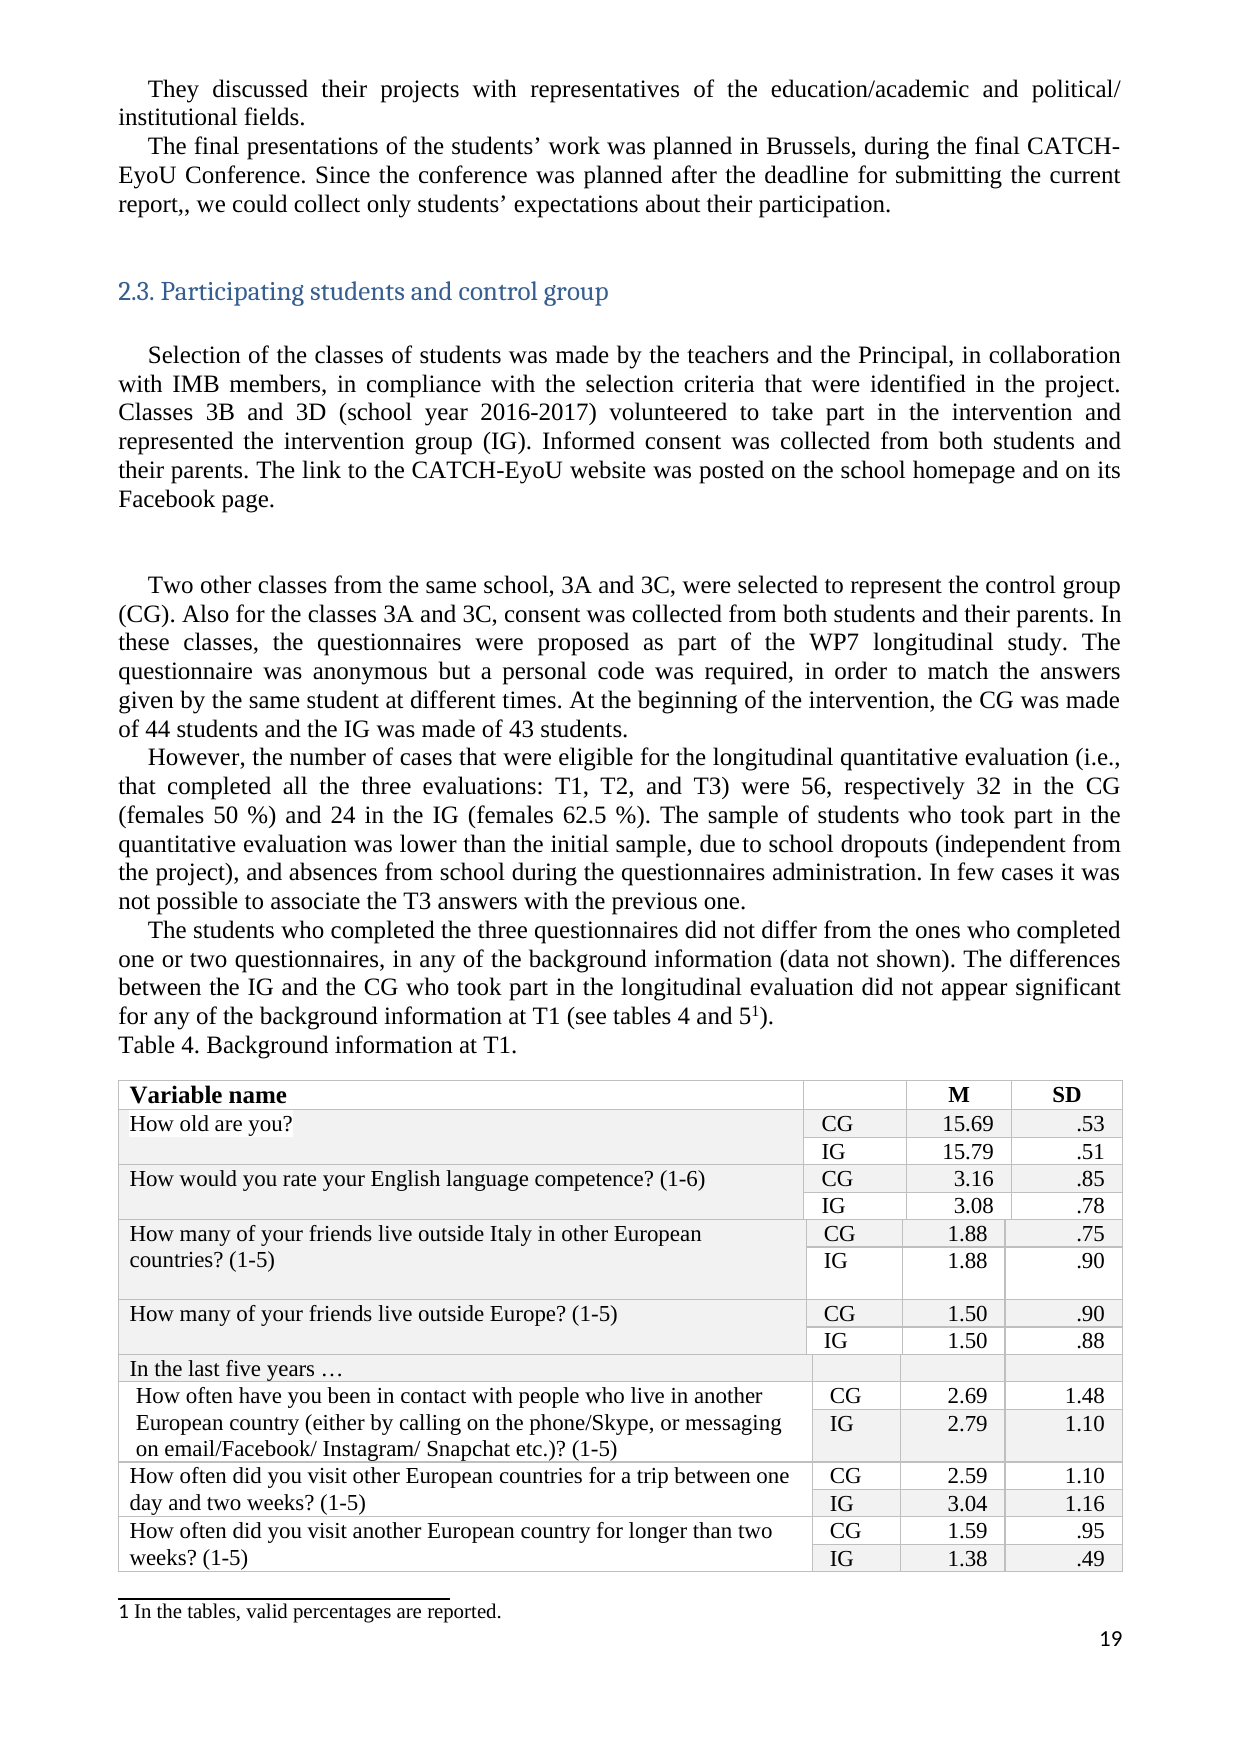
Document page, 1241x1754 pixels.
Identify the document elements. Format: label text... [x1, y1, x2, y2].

table_cell 3.04 [901, 1490, 1004, 1516]
table_cell [813, 1355, 900, 1381]
table_cell IG [813, 1545, 900, 1571]
table_cell CG [813, 1463, 900, 1489]
table_cell .49 [1006, 1545, 1122, 1571]
table_cell [1006, 1355, 1122, 1381]
table_cell IG [813, 1490, 900, 1516]
table_cell 3.08 [907, 1193, 1011, 1219]
table_cell 1.50 [903, 1300, 1004, 1326]
table_cell 1.38 [901, 1545, 1004, 1571]
table_cell IG [807, 1248, 902, 1299]
text The final presentations of the students’ work was planned in Brussels, during the final CATCH-EyoU Conference. Since the conference was planned after the deadline for submitting the current report,, we could collect only students’ expectations about their participation. [118, 131, 1122, 217]
table_cell [901, 1355, 1004, 1381]
table_cell 1.10 [1006, 1410, 1122, 1461]
table_cell .75 [1006, 1220, 1122, 1246]
table_cell IG [807, 1328, 902, 1354]
table_cell 1.16 [1006, 1490, 1122, 1516]
table_header SD [1012, 1081, 1122, 1109]
table_cell 3.16 [907, 1165, 1011, 1192]
subtitle 2.3. Participating students and control group [118, 276, 1122, 307]
table_cell .85 [1012, 1165, 1122, 1192]
table_cell CG [813, 1382, 900, 1409]
table_cell .53 [1012, 1110, 1122, 1137]
text In the tables, valid percentages are reported. [118, 1599, 1122, 1624]
table_cell .78 [1012, 1193, 1122, 1219]
table_cell 2.69 [901, 1382, 1004, 1409]
table_cell CG [807, 1220, 902, 1246]
table_cell CG [813, 1517, 900, 1543]
table_cell 2.79 [901, 1410, 1004, 1461]
text Table 4. Background information at T1. [118, 1030, 1122, 1059]
text Two other classes from the same school, 3A and 3C, were selected to represent the control group (CG). Also for the classes 3A and 3C, consent was collected from both students and their parents. In these classes, the questionnaires were proposed as part of the WP7 longitudinal study. The questionnaire was anonymous but a personal code was required, in order to match the answers given by the same student at different times. At the beginning of the intervention, the CG was made of 44 students and the IG was made of 43 students. [118, 570, 1122, 742]
table_header [804, 1081, 906, 1109]
table_cell .90 [1006, 1300, 1122, 1326]
text They discussed their projects with representatives of the education/academic and political/ institutional fields. [118, 74, 1122, 131]
table_cell IG [804, 1138, 906, 1164]
text Selection of the classes of students was made by the teachers and the Principal, in collaboration with IMB members, in compliance with the selection criteria that were identified in the project. Classes 3B and 3D (school year 2016-2017) volunteered to take part in the intervention and represented the intervention group (IG). Informed consent was collected from both students and their parents. The link to the CATCH-EyoU website was posted on the school homepage and on its Facebook page. [118, 340, 1122, 512]
table_cell 1.48 [1006, 1382, 1122, 1409]
table_cell CG [807, 1300, 902, 1326]
table_cell How old are you? [119, 1110, 803, 1164]
table_cell How often did you visit other European countries for a trip between one day and two weeks? (1-5) [119, 1463, 812, 1516]
table_cell 15.79 [907, 1138, 1011, 1164]
table_cell In the last five years … [119, 1355, 812, 1381]
text However, the number of cases that were eligible for the longitudinal quantitative evaluation (i.e., that completed all the three evaluations: T1, T2, and T3) were 56, respectively 32 in the CG (females 50 %) and 24 in the IG (females 62.5 %). The sample of students who took part in the quantitative evaluation was lower than the initial sample, due to school dropouts (independent from the project), and absences from school during the questionnaires administration. In few cases it was not possible to associate the T3 answers with the previous one. [118, 742, 1122, 915]
table_cell 1.88 [903, 1248, 1004, 1299]
table_cell 1.10 [1006, 1463, 1122, 1489]
table_cell How many of your friends live outside Italy in other European countries? (1-5) [119, 1220, 806, 1299]
table_cell 1.50 [903, 1328, 1004, 1354]
table_cell .90 [1006, 1248, 1122, 1299]
table_cell How often have you been in contact with people who live in another European country (either by calling on the phone/Skype, or messaging on email/Facebook/ Instagram/ Snapchat etc.)? (1-5) [119, 1382, 812, 1461]
table_cell 2.59 [901, 1463, 1004, 1489]
table_cell IG [813, 1410, 900, 1461]
text The students who completed the three questionnaires did not differ from the ones who completed one or two questionnaires, in any of the background information (data not shown). The differences between the IG and the CG who took part in the longitudinal evaluation did not appear significant for any of the background information at T1 (see tables 4 and 5). [118, 915, 1122, 1030]
table_cell IG [804, 1193, 906, 1219]
table_header Variable name [119, 1081, 803, 1109]
table_cell 15.69 [907, 1110, 1011, 1137]
table_cell .88 [1006, 1328, 1122, 1354]
table_cell CG [804, 1110, 906, 1137]
table_cell How would you rate your English language competence? (1-6) [119, 1165, 803, 1219]
table_cell How often did you visit another European country for longer than two weeks? (1-5) [119, 1517, 812, 1571]
table_cell .95 [1006, 1517, 1122, 1543]
table_header M [907, 1081, 1011, 1109]
table_cell .51 [1012, 1138, 1122, 1164]
table_cell 1.59 [901, 1517, 1004, 1543]
table_cell 1.88 [903, 1220, 1004, 1246]
table_cell How many of your friends live outside Europe? (1-5) [119, 1300, 806, 1354]
table_cell CG [804, 1165, 906, 1192]
